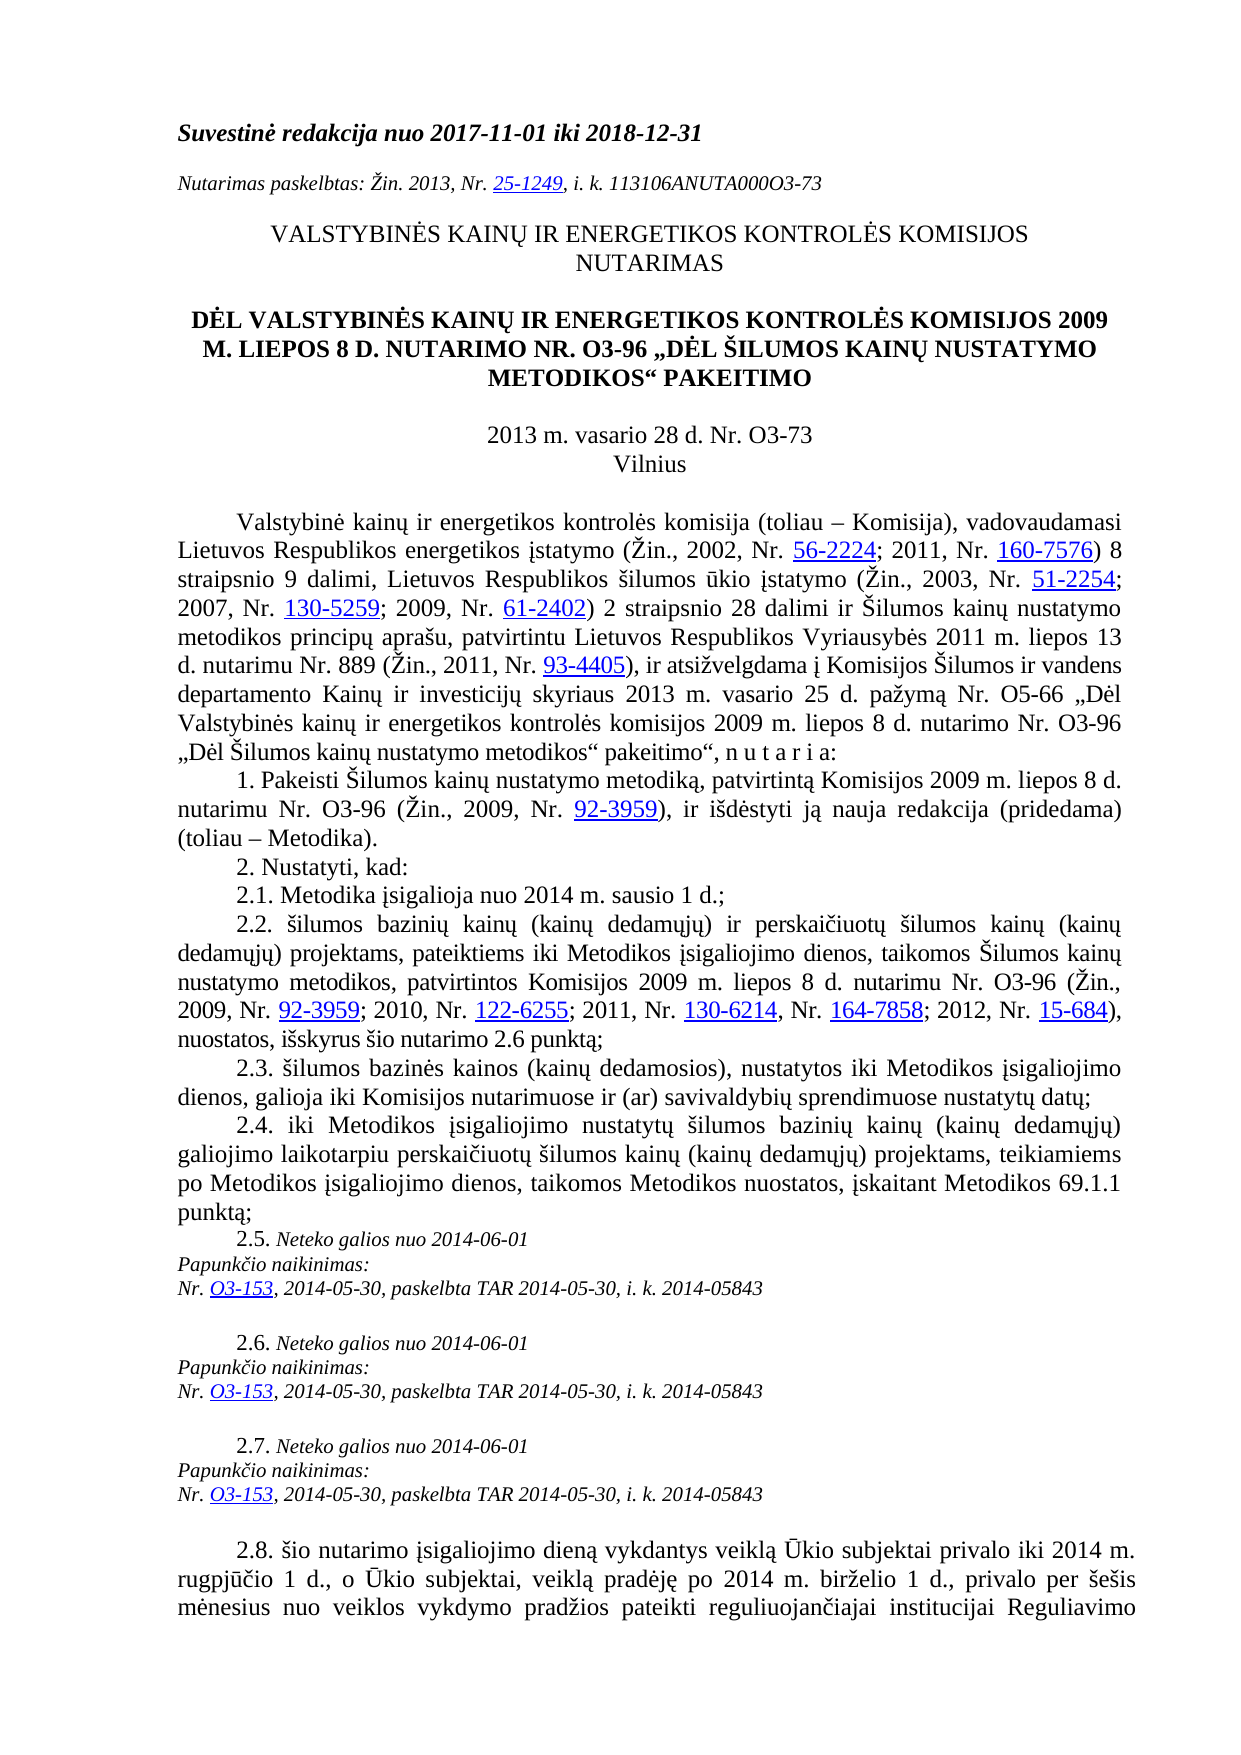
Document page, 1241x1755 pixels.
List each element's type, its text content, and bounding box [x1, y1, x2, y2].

text Nutarimas paskelbtas: Žin. 2013, Nr. 25-1249, i. k. 113106ANUTA000O3-73 [177, 171, 1122, 195]
text 1. Pakeisti Šilumos kainų nustatymo metodiką, patvirtintą Komisijos 2009 m. liepos 8 d. nutarimu Nr. O3-96 (Žin., 2009, Nr. 92-3959), ir išdėstyti ją nauja redakcija (pridedama) (toliau – Metodika). [177, 765, 1122, 852]
text Nr. O3-153, 2014-05-30, paskelbta TAR 2014-05-30, i. k. 2014-05843 [177, 1379, 1122, 1403]
text Papunkčio naikinimas: [177, 1458, 1122, 1482]
text Nr. O3-153, 2014-05-30, paskelbta TAR 2014-05-30, i. k. 2014-05843 [177, 1276, 1122, 1300]
text 2.5. Neteko galios nuo 2014-06-01 [177, 1225, 1122, 1252]
text 2.3. šilumos bazinės kainos (kainų dedamosios), nustatytos iki Metodikos įsigaliojimo dienos, galioja iki Komisijos nutarimuose ir (ar) savivaldybių sprendimuose nustatytų datų; [177, 1053, 1122, 1110]
text Papunkčio naikinimas: [177, 1252, 1122, 1276]
text VALSTYBINĖS KAINŲ IR ENERGETIKOS KONTROLĖS KOMISIJOS [177, 219, 1122, 248]
text Valstybinė kainų ir energetikos kontrolės komisija (toliau – Komisija), vadovaudamasi Lietuvos Respublikos energetikos įstatymo (Žin., 2002, Nr. 56-2224; 2011, Nr. 160-7576) 8 straipsnio 9 dalimi, Lietuvos Respublikos šilumos ūkio įstatymo (Žin., 2003, Nr. 51-2254; 2007, Nr. 130-5259; 2009, Nr. 61-2402) 2 straipsnio 28 dalimi ir Šilumos kainų nustatymo metodikos principų aprašu, patvirtintu Lietuvos Respublikos Vyriausybės 2011 m. liepos 13 d. nutarimu Nr. 889 (Žin., 2011, Nr. 93-4405), ir atsižvelgdama į Komisijos Šilumos ir vandens departamento Kainų ir investicijų skyriaus 2013 m. vasario 25 d. pažymą Nr. O5-66 „Dėl Valstybinės kainų ir energetikos kontrolės komisijos 2009 m. liepos 8 d. nutarimo Nr. O3-96 „Dėl Šilumos kainų nustatymo metodikos“ pakeitimo“, n u t a r i a: [177, 507, 1122, 765]
text Suvestinė redakcija nuo 2017-11-01 iki 2018-12-31 [177, 118, 1122, 147]
text Nutarimas [177, 248, 1122, 277]
text 2. Nustatyti, kad: [177, 852, 1122, 880]
text 2.2. šilumos bazinių kainų (kainų dedamųjų) ir perskaičiuotų šilumos kainų (kainų dedamųjų) projektams, pateiktiems iki Metodikos įsigaliojimo dienos, taikomos Šilumos kainų nustatymo metodikos, patvirtintos Komisijos 2009 m. liepos 8 d. nutarimu Nr. O3-96 (Žin., 2009, Nr. 92-3959; 2010, Nr. 122-6255; 2011, Nr. 130-6214, Nr. 164-7858; 2012, Nr. 15-684), nuostatos, išskyrus šio nutarimo 2.6 punktą; [177, 909, 1122, 1053]
text 2.7. Neteko galios nuo 2014-06-01 [177, 1432, 1122, 1458]
text Papunkčio naikinimas: [177, 1355, 1122, 1379]
text 2.4. iki Metodikos įsigaliojimo nustatytų šilumos bazinių kainų (kainų dedamųjų) galiojimo laikotarpiu perskaičiuotų šilumos kainų (kainų dedamųjų) projektams, teikiamiems po Metodikos įsigaliojimo dienos, taikomos Metodikos nuostatos, įskaitant Metodikos 69.1.1 punktą; [177, 1110, 1122, 1225]
text 2.6. Neteko galios nuo 2014-06-01 [177, 1328, 1122, 1355]
text 2013 m. vasario 28 d. Nr. O3-73 [177, 420, 1122, 449]
text 2.8. šio nutarimo įsigaliojimo dieną vykdantys veiklą Ūkio subjektai privalo iki 2014 m. rugpjūčio 1 d., o Ūkio subjektai, veiklą pradėję po 2014 m. birželio 1 d., privalo per šešis mėnesius nuo veiklos vykdymo pradžios pateikti reguliuojančiajai institucijai Reguliavimo [177, 1535, 1137, 1621]
text 2.1. Metodika įsigalioja nuo 2014 m. sausio 1 d.; [177, 880, 1122, 909]
text Vilnius [177, 449, 1122, 478]
text Nr. O3-153, 2014-05-30, paskelbta TAR 2014-05-30, i. k. 2014-05843 [177, 1482, 1122, 1506]
text DĖL VALSTYBINĖS KAINŲ IR ENERGETIKOS KONTROLĖS KOMISIJOS 2009 M. LIEPOS 8 D. NUTARIMO Nr. O3-96 „DĖL ŠILUMOS KAINŲ NUSTATYMO METODIKOS“ PAKEITIMO [177, 305, 1122, 392]
